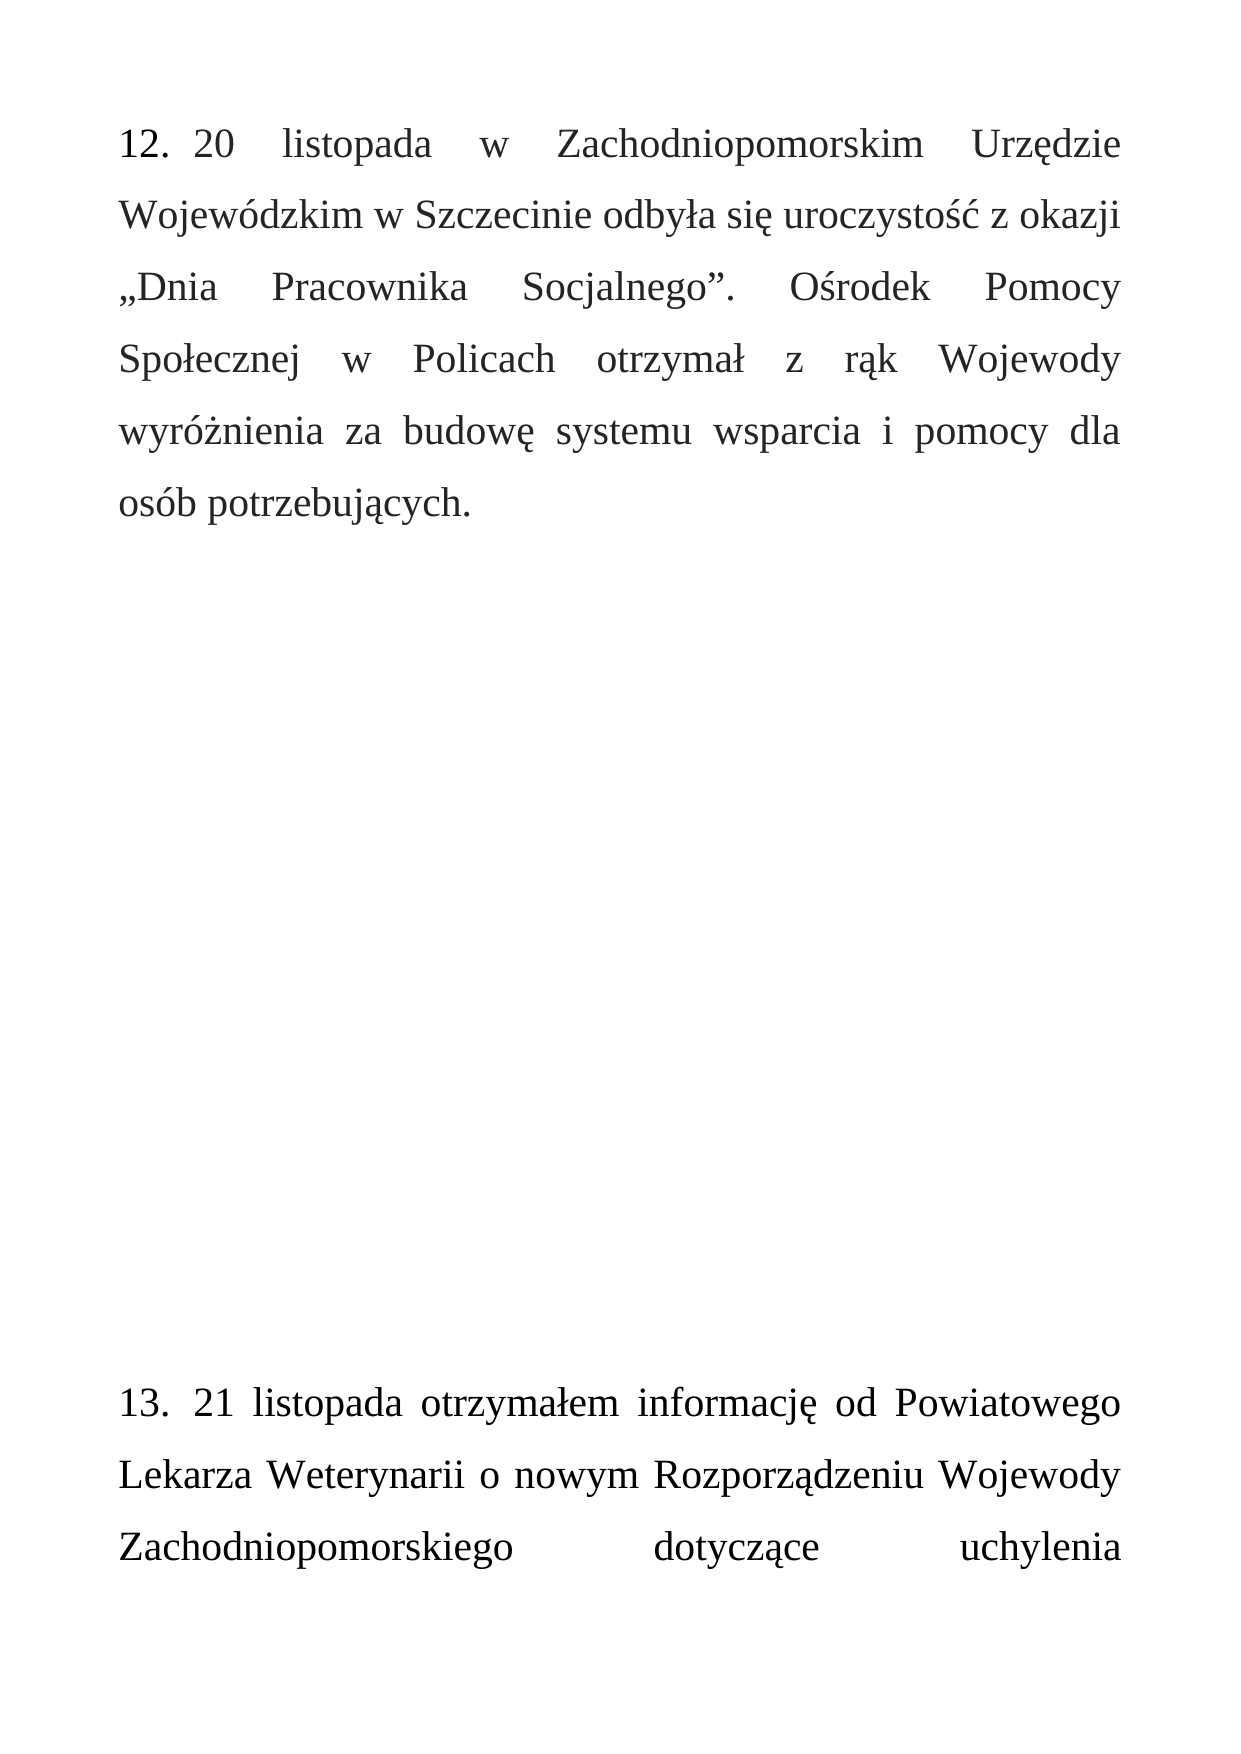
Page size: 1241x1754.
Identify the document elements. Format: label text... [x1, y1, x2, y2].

list 20 listopada w Zachodniopomorskim Urzędzie Wojewódzkim w Szczecinie odbyła się uroczystość z okazji „Dnia Pracownika Socjalnego”. Ośrodek Pomocy Społecznej w Policach otrzymał z rąk Wojewody wyróżnienia za budowę systemu wsparcia i pomocy dla osób potrzebujących. [118, 118, 1122, 525]
list 21 listopada otrzymałem informację od Powiatowego Lekarza Weterynarii o nowym Rozporządzeniu Wojewody Zachodniopomorskiego dotyczące uchylenia [118, 1377, 1122, 1569]
